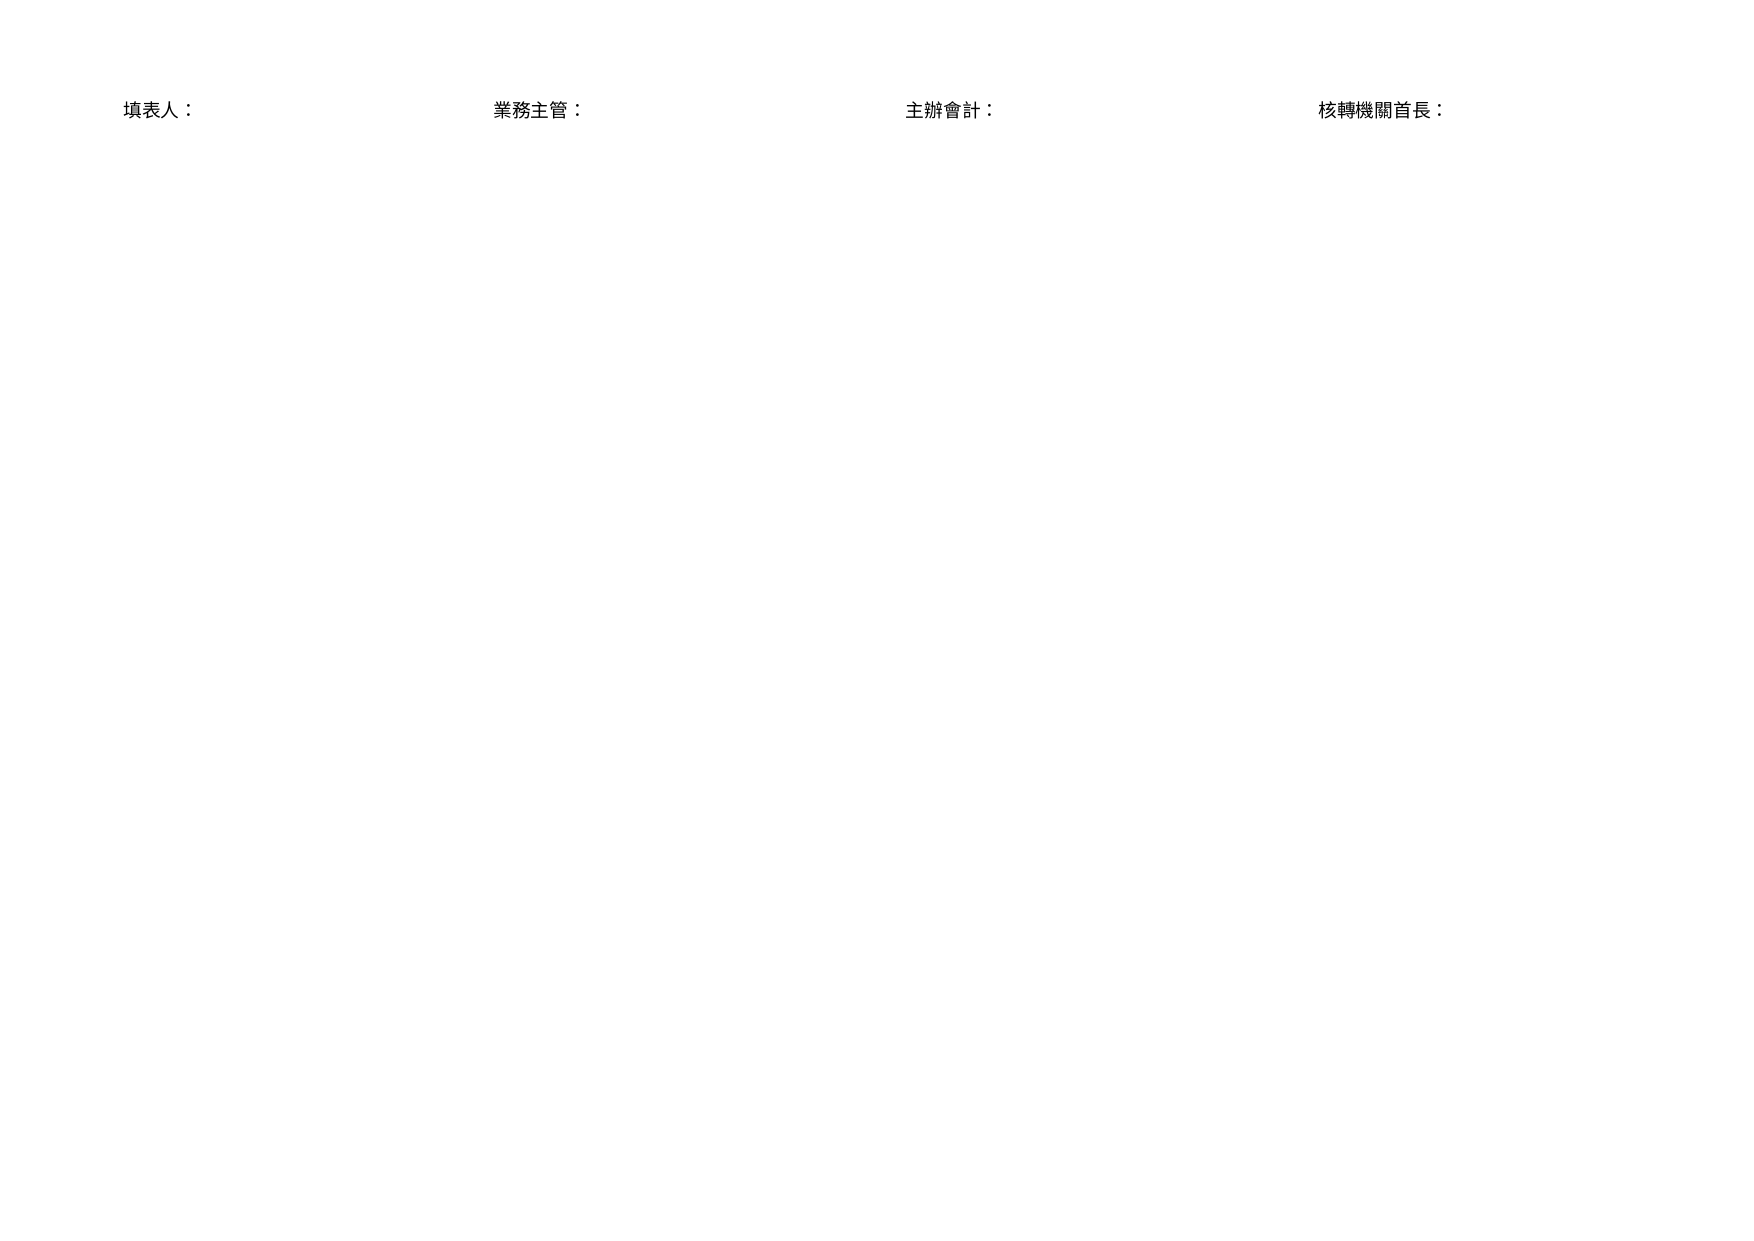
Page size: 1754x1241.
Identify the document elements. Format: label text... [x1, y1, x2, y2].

text 填表人： 業務主管： [123, 123, 1631, 152]
text 填表人： 業務主管： 主辦會計： 核轉機關首長： [123, 94, 1631, 123]
